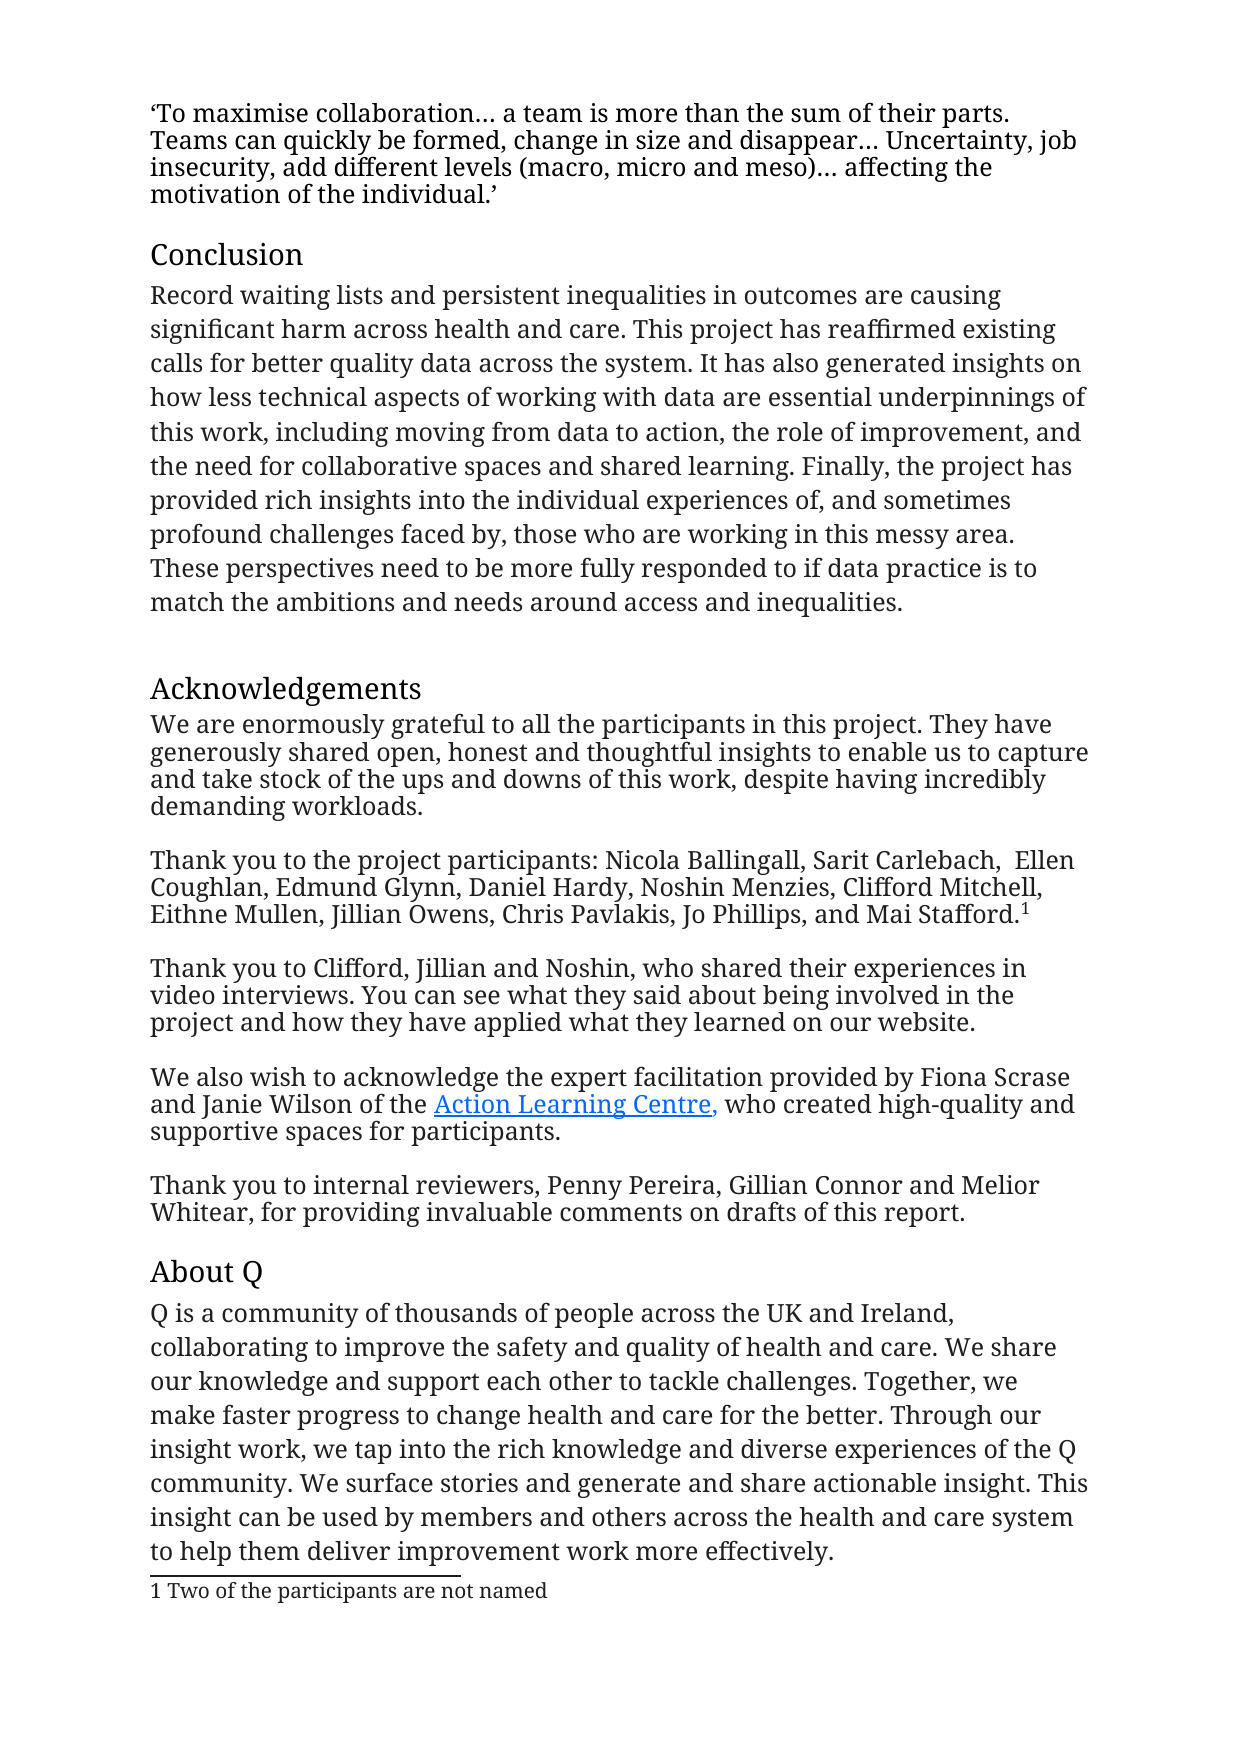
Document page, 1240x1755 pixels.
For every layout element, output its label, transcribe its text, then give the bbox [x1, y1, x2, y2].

subtitle Conclusion [150, 234, 1089, 274]
text Thank you to internal reviewers, Penny Pereira, Gillian Connor and Melior Whitear, for providing invaluable comments on drafts of this report. [150, 1173, 1089, 1227]
text We are enormously grateful to all the participants in this project. They have generously shared open, honest and thoughtful insights to enable us to capture and take stock of the ups and downs of this work, despite having incredibly demanding workloads. [150, 712, 1089, 821]
text Q is a community of thousands of people across the UK and Ireland, collaborating to improve the safety and quality of health and care. We share our knowledge and support each other to tackle challenges. Together, we make faster progress to change health and care for the better. Through our insight work, we tap into the rich knowledge and diverse experiences of the Q community. We surface stories and generate and share actionable insight. This insight can be used by members and others across the health and care system to help them deliver improvement work more effectively. [150, 1295, 1089, 1568]
text Thank you to the project participants: Nicola Ballingall, Sarit Carlebach, Ellen Coughlan, Edmund Glynn, Daniel Hardy, Noshin Menzies, Clifford Mitchell, Eithne Mullen, Jillian Owens, Chris Pavlakis, Jo Phillips, and Mai Stafford. [150, 848, 1089, 929]
text Thank you to Clifford, Jillian and Noshin, who shared their experiences in video interviews. You can see what they said about being involved in the project and how they have applied what they learned on our website. [150, 956, 1089, 1037]
text Record waiting lists and persistent inequalities in outcomes are causing significant harm across health and care. This project has reaffirmed existing calls for better quality data across the system. It has also generated insights on how less technical aspects of working with data are essential underpinnings of this work, including moving from data to action, the role of improvement, and the need for collaborative spaces and shared learning. Finally, the project has provided rich insights into the individual experiences of, and sometimes profound challenges faced by, those who are working in this messy area. These perspectives need to be more fully responded to if data practice is to match the ambitions and needs around access and inequalities. [150, 278, 1089, 618]
text We also wish to acknowledge the expert facilitation provided by Fiona Scrase and Janie Wilson of the Action Learning Centre, who created high-quality and supportive spaces for participants. [150, 1064, 1089, 1146]
subtitle About Q [150, 1252, 1089, 1291]
subtitle Acknowledgements [150, 668, 1089, 708]
text ‘To maximise collaboration… a team is more than the sum of their parts. Teams can quickly be formed, change in size and disappear… Uncertainty, job insecurity, add different levels (macro, micro and meso)… affecting the motivation of the individual.’ [150, 101, 1089, 209]
text Two of the participants are not named [150, 1576, 1089, 1604]
